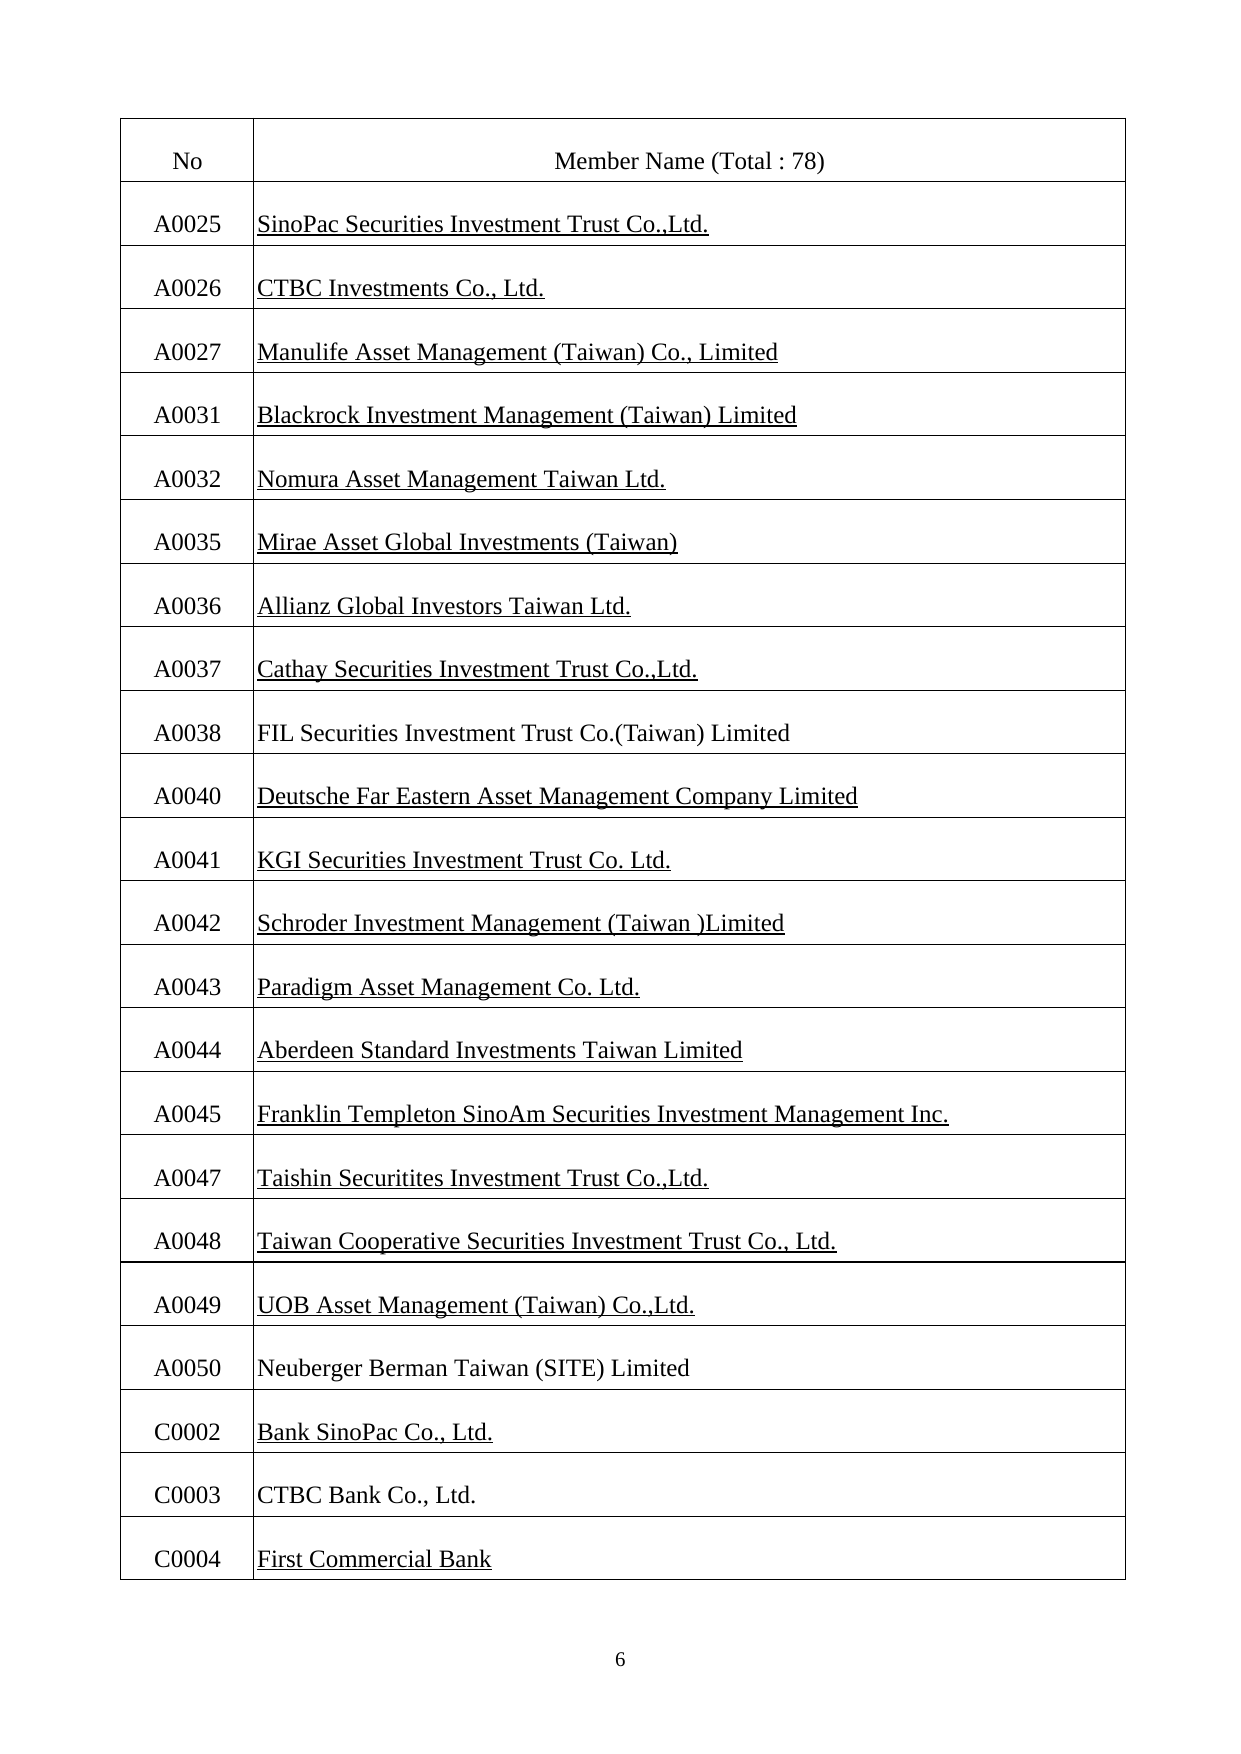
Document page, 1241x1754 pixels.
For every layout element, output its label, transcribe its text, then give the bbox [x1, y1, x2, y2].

table_cell A0041 [121, 818, 253, 880]
table_cell Nomura Asset Management Taiwan Ltd. [254, 436, 1125, 499]
table_cell A0042 [121, 881, 253, 944]
table_cell Franklin Templeton SinoAm Securities Investment Management Inc. [254, 1072, 1125, 1134]
table_cell A0045 [121, 1072, 253, 1134]
table_cell A0036 [121, 564, 253, 626]
table_cell UOB Asset Management (Taiwan) Co.,Ltd. [254, 1263, 1125, 1325]
table_cell Mirae Asset Global Investments (Taiwan) [254, 500, 1125, 562]
table_cell A0049 [121, 1263, 253, 1325]
table_cell Blackrock Investment Management (Taiwan) Limited [254, 373, 1125, 435]
table_cell CTBC Investments Co., Ltd. [254, 246, 1125, 308]
table_cell A0050 [121, 1326, 253, 1388]
table_cell A0026 [121, 246, 253, 308]
table_cell Taishin Securitites Investment Trust Co.,Ltd. [254, 1135, 1125, 1198]
table_cell C0002 [121, 1390, 253, 1452]
table_cell A0037 [121, 627, 253, 689]
table_cell Allianz Global Investors Taiwan Ltd. [254, 564, 1125, 626]
table_cell A0038 [121, 691, 253, 753]
table_cell Deutsche Far Eastern Asset Management Company Limited [254, 754, 1125, 817]
table_cell A0048 [121, 1199, 253, 1261]
table_cell Aberdeen Standard Investments Taiwan Limited [254, 1008, 1125, 1071]
table_cell CTBC Bank Co., Ltd. [254, 1453, 1125, 1516]
table_cell A0047 [121, 1135, 253, 1198]
table_cell A0032 [121, 436, 253, 499]
table_cell First Commercial Bank [254, 1517, 1125, 1579]
table_cell A0027 [121, 309, 253, 372]
table_header No [121, 119, 253, 181]
table_cell FIL Securities Investment Trust Co.(Taiwan) Limited [254, 691, 1125, 753]
table_cell Manulife Asset Management (Taiwan) Co., Limited [254, 309, 1125, 372]
table_cell A0025 [121, 182, 253, 245]
table_cell Taiwan Cooperative Securities Investment Trust Co., Ltd. [254, 1199, 1125, 1261]
table_cell A0043 [121, 945, 253, 1007]
table_cell KGI Securities Investment Trust Co. Ltd. [254, 818, 1125, 880]
table_cell Cathay Securities Investment Trust Co.,Ltd. [254, 627, 1125, 689]
table_cell A0035 [121, 500, 253, 562]
table_cell Neuberger Berman Taiwan (SITE) Limited [254, 1326, 1125, 1388]
table_cell Paradigm Asset Management Co. Ltd. [254, 945, 1125, 1007]
table_cell C0003 [121, 1453, 253, 1516]
table_cell C0004 [121, 1517, 253, 1579]
table_header Member Name (Total : 78)表單的頂端 [254, 119, 1125, 181]
table_cell SinoPac Securities Investment Trust Co.,Ltd. [254, 182, 1125, 245]
table_cell A0044 [121, 1008, 253, 1071]
table_cell Schroder Investment Management (Taiwan )Limited [254, 881, 1125, 944]
table_cell Bank SinoPac Co., Ltd. [254, 1390, 1125, 1452]
table_cell A0040 [121, 754, 253, 817]
table_cell A0031 [121, 373, 253, 435]
